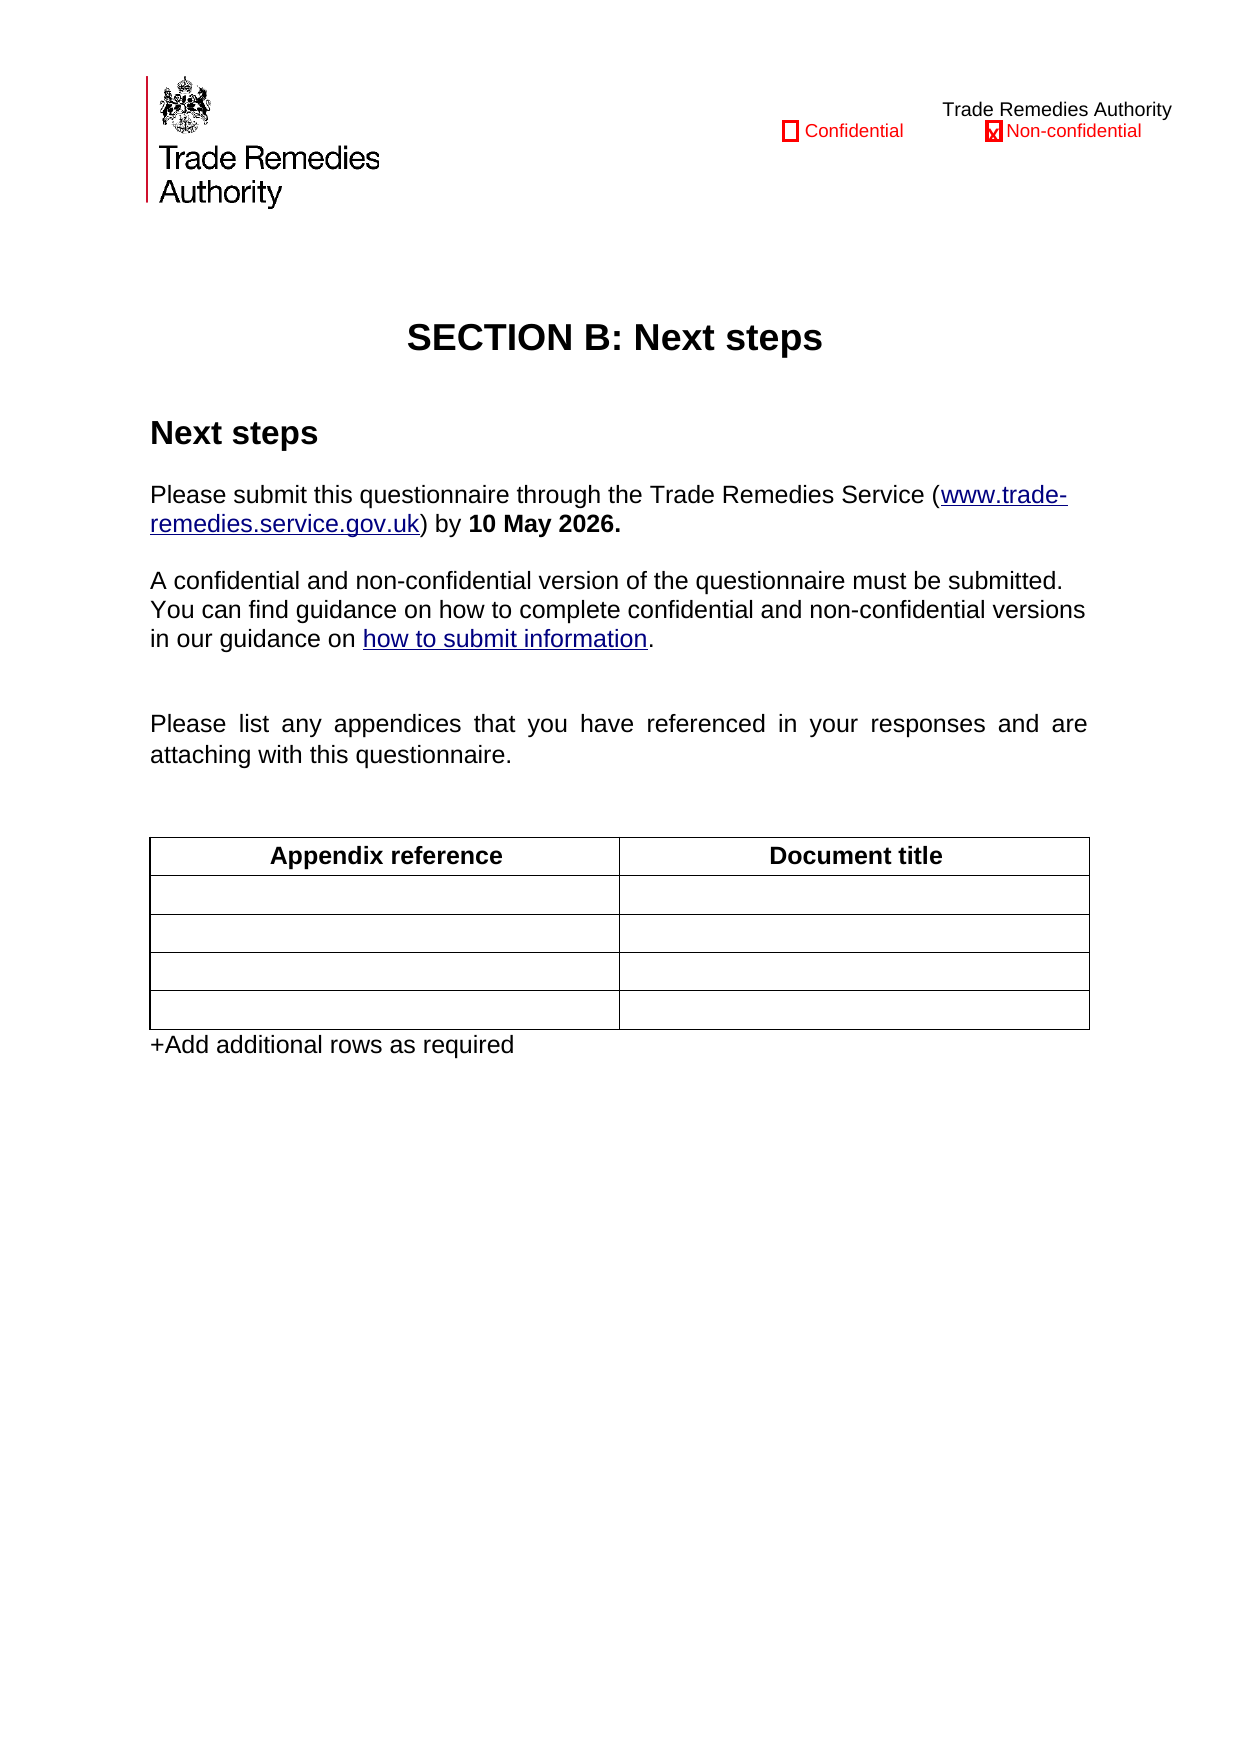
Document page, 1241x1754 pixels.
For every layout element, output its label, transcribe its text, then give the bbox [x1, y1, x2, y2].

text Please list any appendices that you have referenced in your responses and are attaching with this questionnaire. [150, 709, 1090, 769]
table_header Document title [620, 838, 1089, 875]
table_cell [620, 953, 1089, 990]
table_cell [151, 915, 619, 952]
table_header Appendix reference [151, 838, 619, 875]
subtitle Next steps [150, 413, 1090, 451]
table_cell [620, 876, 1089, 913]
text A confidential and non-confidential version of the questionnaire must be submitted. You can find guidance on how to complete confidential and non-confidential versions in our guidance on how to submit information. [150, 566, 1090, 653]
table_cell [620, 915, 1089, 952]
subtitle SECTION B: Next steps [150, 315, 1090, 358]
text Please submit this questionnaire through the Trade Remedies Service (www.trade-remedies.service.gov.uk) by 10 May 2026. [150, 480, 1090, 538]
table_cell [151, 876, 619, 913]
text +Add additional rows as required [150, 1030, 1090, 1059]
table_cell [620, 991, 1089, 1029]
table_cell [151, 953, 619, 990]
table_cell [151, 991, 619, 1029]
